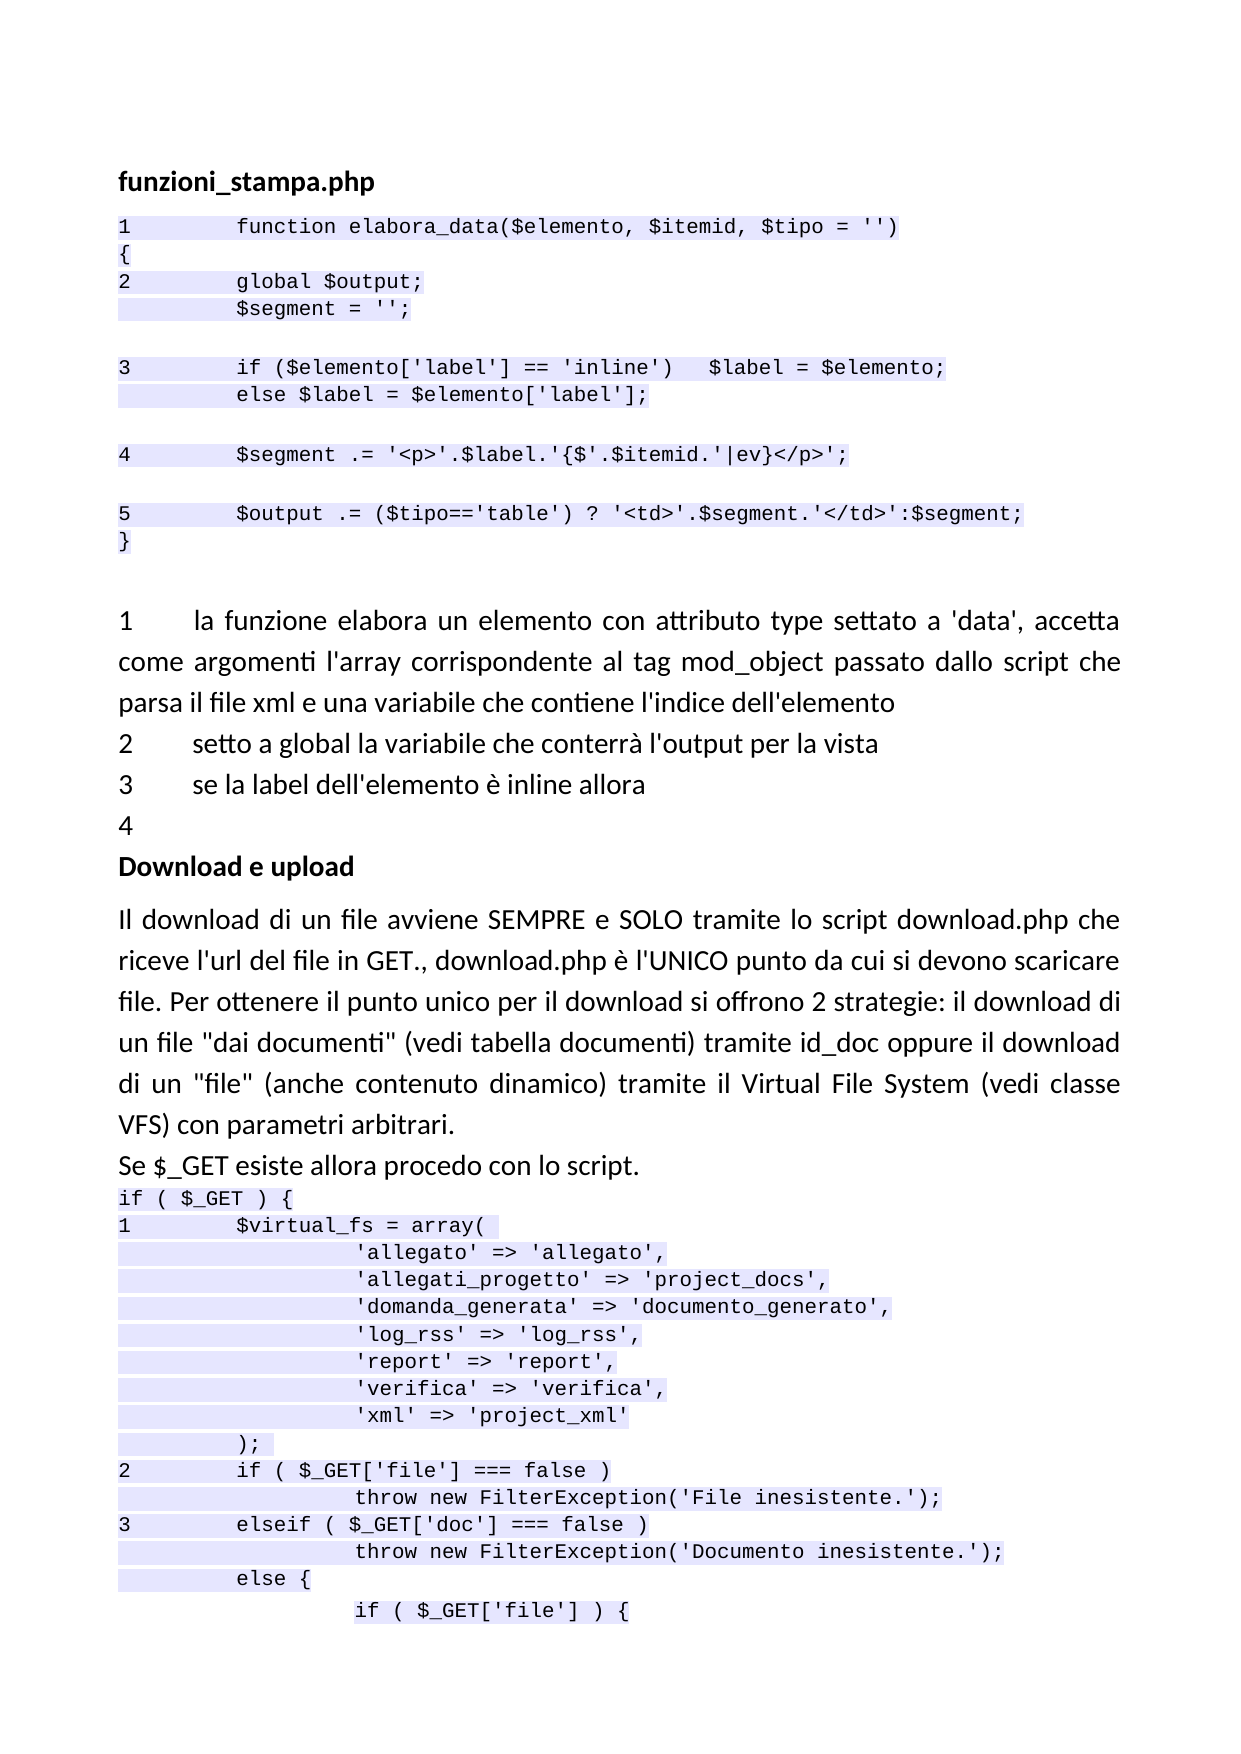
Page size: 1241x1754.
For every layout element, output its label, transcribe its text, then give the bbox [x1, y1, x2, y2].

text 1 function elabora_data($elemento, $itemid, $tipo = '') [118, 216, 1122, 240]
text 3 if ($elemento['label'] == 'inline') $label = $elemento; [118, 357, 1122, 381]
text 'allegati_progetto' => 'project_docs', [118, 1269, 1122, 1293]
text funzioni_stampa.php [118, 163, 1122, 198]
text 4 $segment .= '<p>'.$label.'{$'.$itemid.'|ev}</p>'; [118, 444, 1122, 467]
text 'domanda_generata' => 'documento_generato', [118, 1297, 1122, 1320]
text 'xml' => 'project_xml' [118, 1405, 1122, 1429]
text throw new FilterException('File inesistente.'); [118, 1487, 1122, 1511]
text 5 $output .= ($tipo=='table') ? '<td>'.$segment.'</td>':$segment; [118, 503, 1122, 527]
text 3 elseif ( $_GET['doc'] === false ) [118, 1514, 1122, 1538]
text 2 if ( $_GET['file'] === false ) [118, 1460, 1122, 1483]
text Il download di un file avviene SEMPRE e SOLO tramite lo script download.php che riceve l'url del file in GET., download.php è l'UNICO punto da cui si devono scaricare file. Per ottenere il punto unico per il download si offrono 2 strategie: il download di un file "dai documenti" (vedi tabella documenti) tramite id_doc oppure il download di un "file" (anche contenuto dinamico) tramite il Virtual File System (vedi classe VFS) con parametri arbitrari. [118, 901, 1122, 1142]
text ); [118, 1432, 1122, 1456]
text Se $_GET esiste allora procedo con lo script. [118, 1147, 1122, 1182]
text else $label = $elemento['label']; [118, 384, 1122, 408]
text 2 setto a global la variabile che conterrà l'output per la vista [118, 725, 1122, 761]
text 4 [118, 807, 1122, 842]
text 2 global $output; [118, 271, 1122, 294]
text { [118, 243, 1122, 267]
text 'report' => 'report', [118, 1351, 1122, 1374]
text 'verifica' => 'verifica', [118, 1378, 1122, 1402]
text 'log_rss' => 'log_rss', [118, 1324, 1122, 1347]
text 1 la funzione elabora un elemento con attributo type settato a 'data', accetta come argomenti l'array corrispondente al tag mod_object passato dallo script che parsa il file xml e una variabile che contiene l'indice dell'elemento [118, 602, 1122, 720]
text else { [118, 1568, 1122, 1592]
text if ( $_GET ) { [118, 1188, 1122, 1211]
text throw new FilterException('Documento inesistente.'); [118, 1541, 1122, 1565]
text $segment = ''; [118, 298, 1122, 321]
text 1 $virtual_fs = array( [118, 1215, 1122, 1239]
text if ( $_GET['file'] ) { [118, 1596, 1122, 1624]
text } [118, 530, 1122, 554]
text 3 se la label dell'elemento è inline allora [118, 766, 1122, 802]
text Download e upload [118, 848, 1122, 883]
text 'allegato' => 'allegato', [118, 1242, 1122, 1266]
